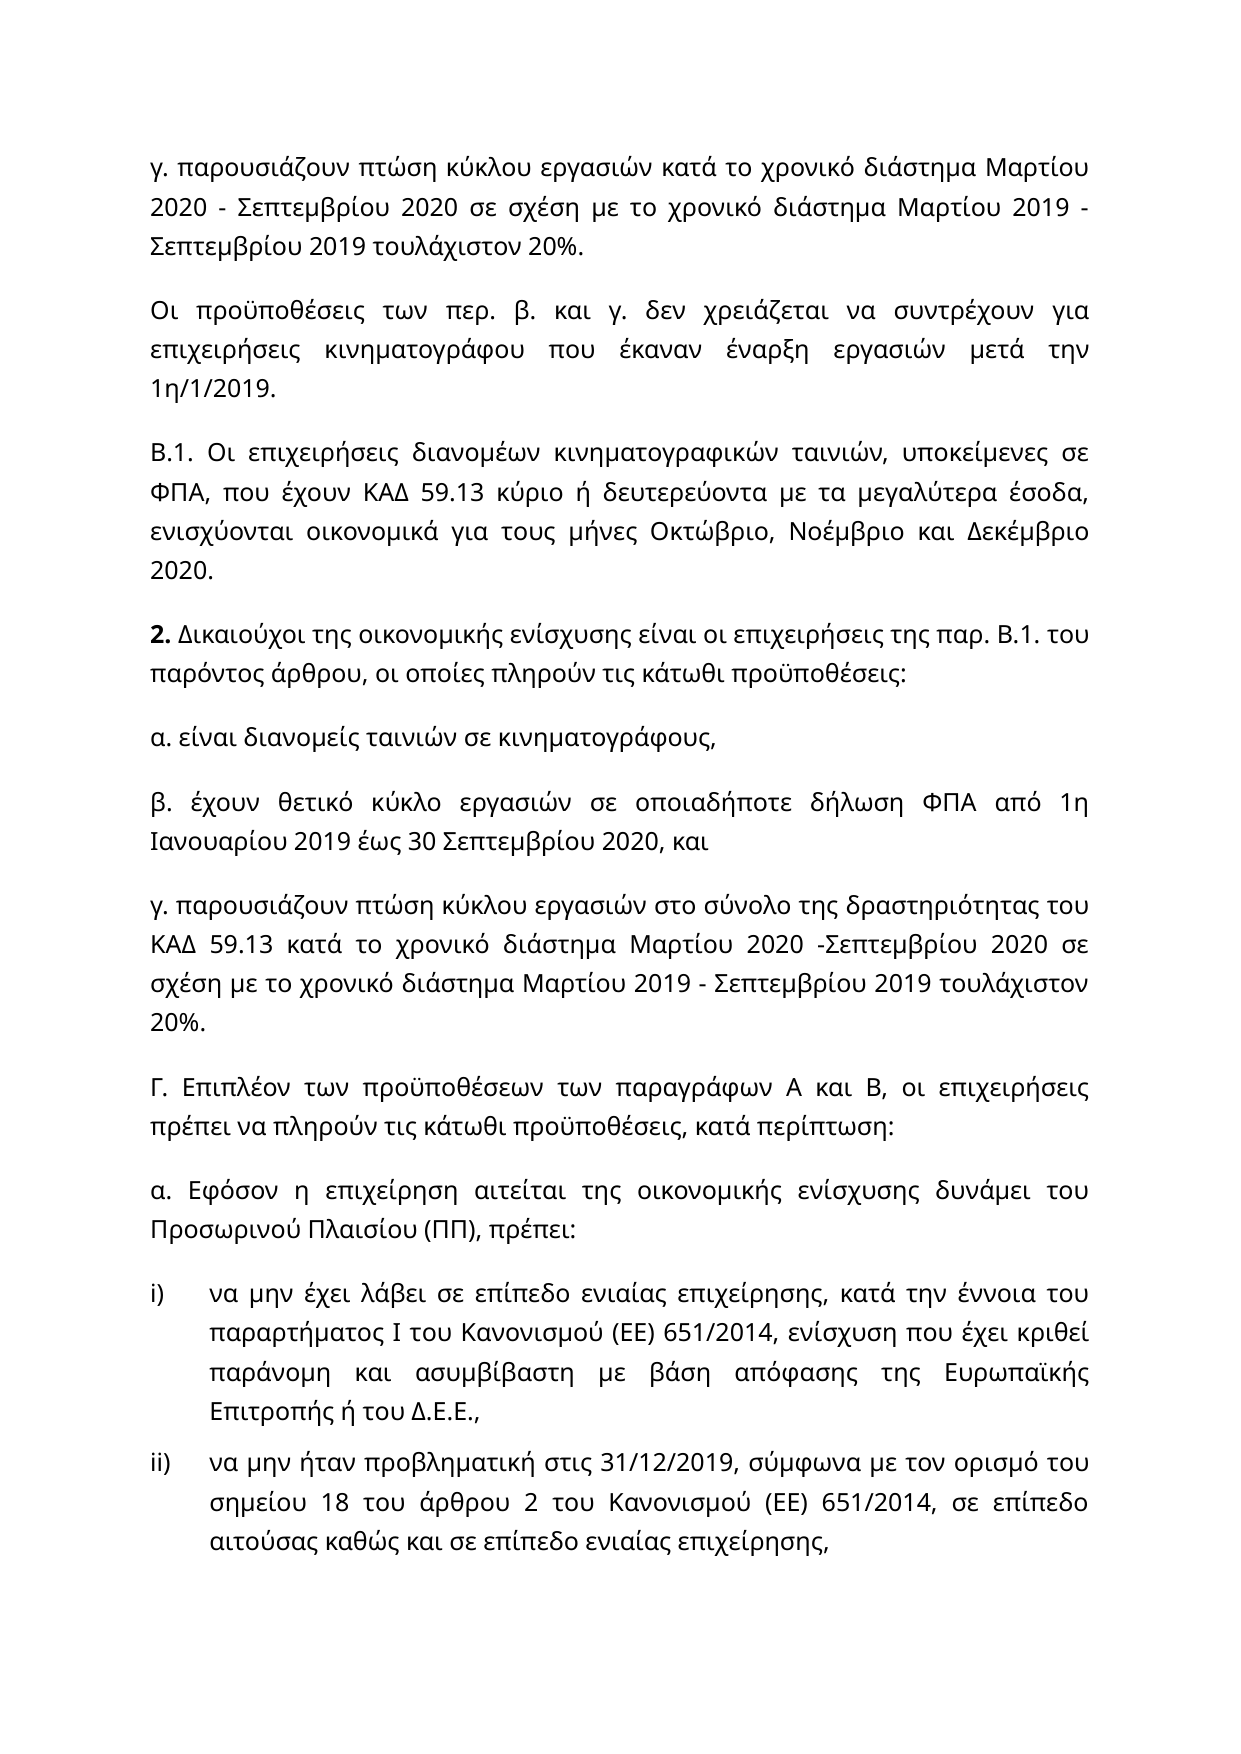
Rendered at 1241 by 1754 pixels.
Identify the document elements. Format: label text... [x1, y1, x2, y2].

text Οι προϋποθέσεις των περ. β. και γ. δεν χρειάζεται να συντρέχουν για επιχειρήσεις κινηματογράφου που έκαναν έναρξη εργασιών μετά την 1η/1/2019. [150, 292, 1090, 405]
list i) να μην έχει λάβει σε επίπεδο ενιαίας επιχείρησης, κατά την έννοια του παραρτήματος Ι του Κανονισμού (ΕΕ) 651/2014, ενίσχυση που έχει κριθεί παράνομη και ασυμβίβαστη με βάση απόφασης της Ευρωπαϊκής Επιτροπής ή του Δ.Ε.Ε., [150, 1276, 1090, 1427]
text γ. παρουσιάζουν πτώση κύκλου εργασιών στο σύνολο της δραστηριότητας του ΚΑΔ 59.13 κατά το χρονικό διάστημα Μαρτίου 2020 -Σεπτεμβρίου 2020 σε σχέση με το χρονικό διάστημα Μαρτίου 2019 - Σεπτεμβρίου 2019 τουλάχιστον 20%. [150, 887, 1090, 1039]
text Γ. Επιπλέον των προϋποθέσεων των παραγράφων Α και Β, οι επιχειρήσεις πρέπει να πληρούν τις κάτωθι προϋποθέσεις, κατά περίπτωση: [150, 1069, 1090, 1142]
text 2. Δικαιούχοι της οικονομικής ενίσχυσης είναι οι επιχειρήσεις της παρ. Β.1. του παρόντος άρθρου, οι οποίες πληρούν τις κάτωθι προϋποθέσεις: [150, 617, 1090, 690]
text γ. παρουσιάζουν πτώση κύκλου εργασιών κατά το χρονικό διάστημα Μαρτίου 2020 - Σεπτεμβρίου 2020 σε σχέση με το χρονικό διάστημα Μαρτίου 2019 - Σεπτεμβρίου 2019 τουλάχιστον 20%. [150, 150, 1090, 262]
text β. έχουν θετικό κύκλο εργασιών σε οποιαδήποτε δήλωση ΦΠΑ από 1η Ιανουαρίου 2019 έως 30 Σεπτεμβρίου 2020, και [150, 784, 1090, 857]
text Β.1. Οι επιχειρήσεις διανομέων κινηματογραφικών ταινιών, υποκείμενες σε ΦΠΑ, που έχουν ΚΑΔ 59.13 κύριο ή δευτερεύοντα με τα μεγαλύτερα έσοδα, ενισχύονται οικονομικά για τους μήνες Οκτώβριο, Νοέμβριο και Δεκέμβριο 2020. [150, 435, 1090, 587]
list ii) να μην ήταν προβληματική στις 31/12/2019, σύμφωνα με τον ορισμό του σημείου 18 του άρθρου 2 του Κανονισμού (ΕΕ) 651/2014, σε επίπεδο αιτούσας καθώς και σε επίπεδο ενιαίας επιχείρησης, [150, 1445, 1090, 1557]
text α. είναι διανομείς ταινιών σε κινηματογράφους, [150, 720, 1090, 754]
text α. Εφόσον η επιχείρηση αιτείται της οικονομικής ενίσχυσης δυνάμει του Προσωρινού Πλαισίου (ΠΠ), πρέπει: [150, 1172, 1090, 1246]
